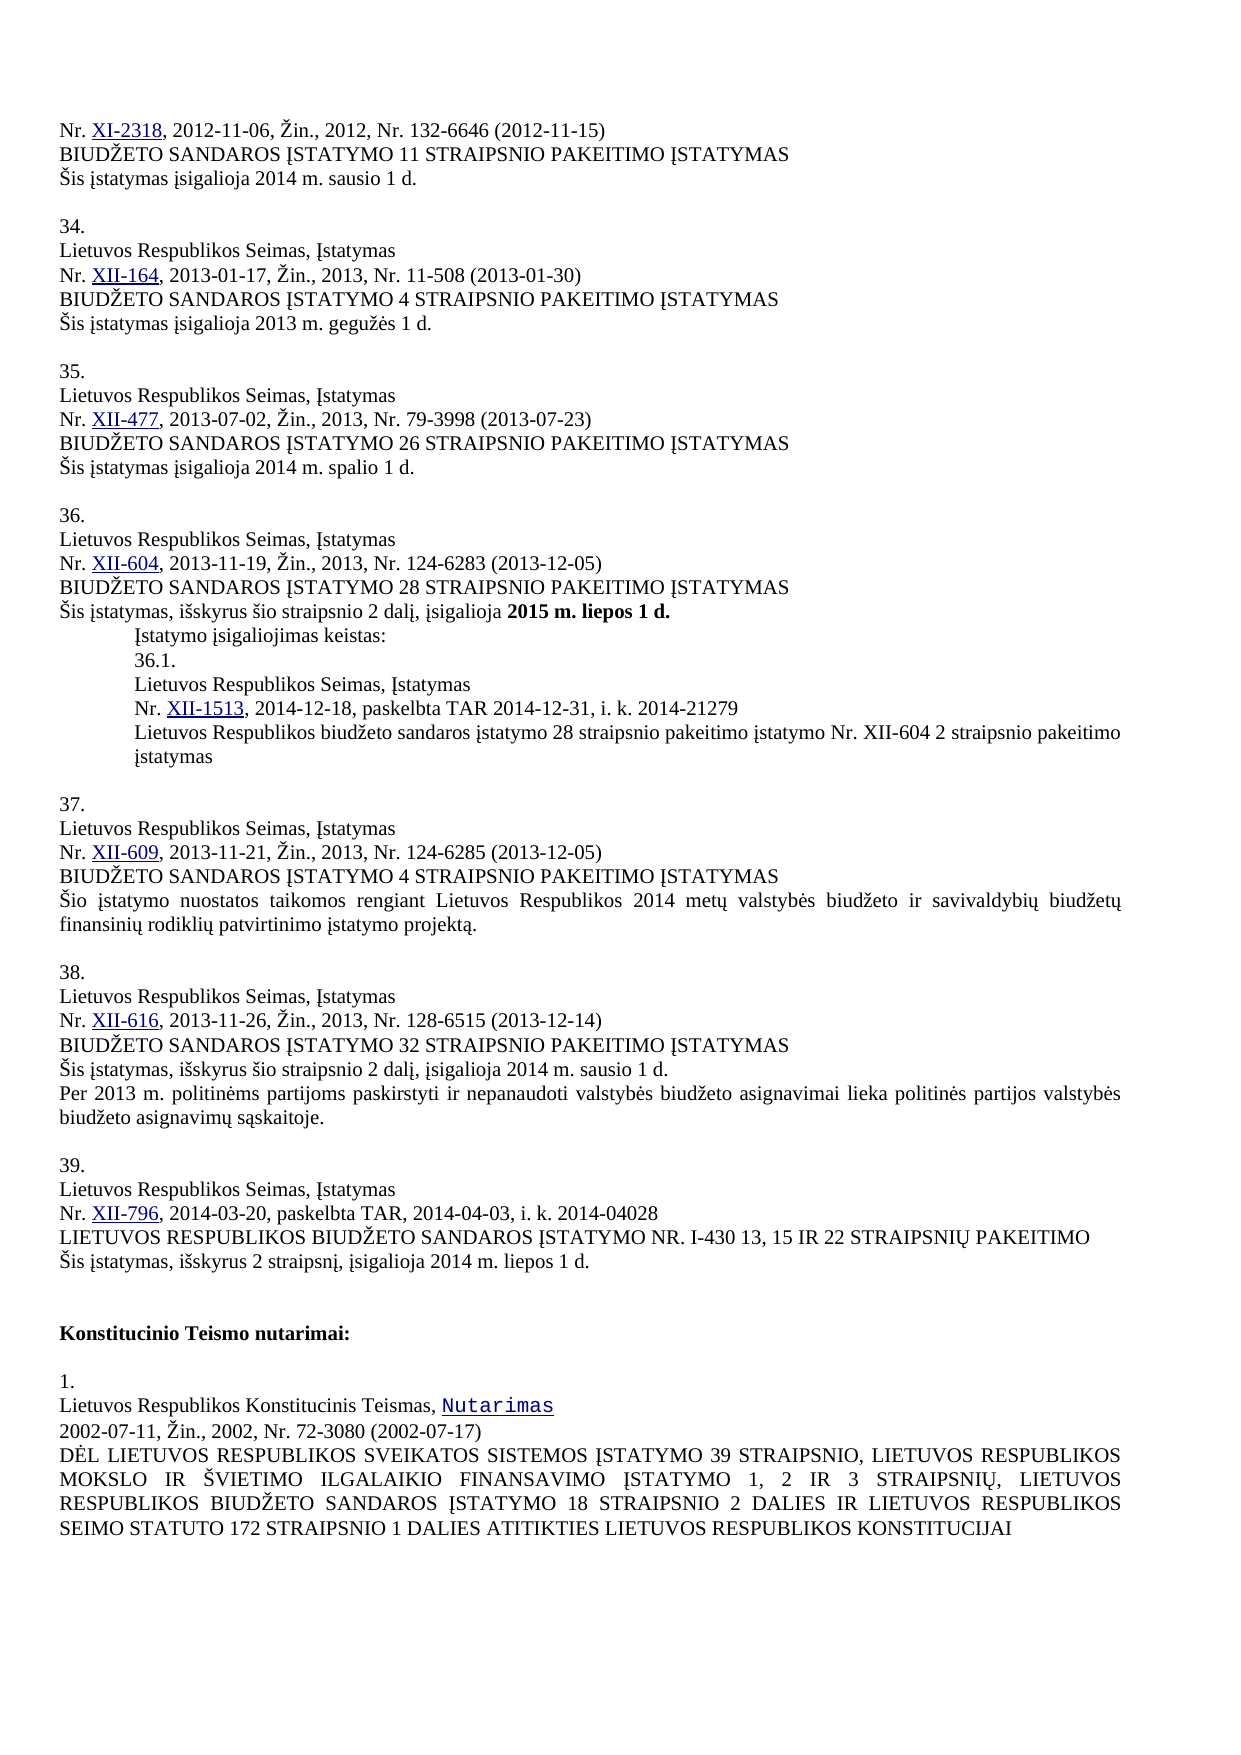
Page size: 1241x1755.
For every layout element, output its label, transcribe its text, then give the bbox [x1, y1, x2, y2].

text Šis įstatymas, išskyrus šio straipsnio 2 dalį, įsigalioja 2014 m. sausio 1 d. [59, 1057, 1122, 1081]
text 2002-07-11, Žin., 2002, Nr. 72-3080 (2002-07-17) [59, 1419, 1122, 1443]
text Šis įstatymas, išskyrus 2 straipsnį, įsigalioja 2014 m. liepos 1 d. [59, 1249, 1122, 1273]
text 37. [59, 792, 1122, 816]
text Šio įstatymo nuostatos taikomos rengiant Lietuvos Respublikos 2014 metų valstybės biudžeto ir savivaldybių biudžetų finansinių rodiklių patvirtinimo įstatymo projektą. [59, 888, 1122, 936]
text Nr. XII-477, 2013-07-02, Žin., 2013, Nr. 79-3998 (2013-07-23) [59, 407, 1122, 431]
text Lietuvos Respublikos Seimas, Įstatymas [59, 383, 1122, 407]
text BIUDŽETO SANDAROS ĮSTATYMO 32 STRAIPSNIO PAKEITIMO ĮSTATYMAS [59, 1032, 1122, 1057]
text 36. [59, 503, 1122, 527]
text 39. [59, 1153, 1122, 1177]
text Lietuvos Respublikos biudžeto sandaros įstatymo 28 straipsnio pakeitimo įstatymo Nr. XII-604 2 straipsnio pakeitimo įstatymas [134, 720, 1122, 768]
text BIUDŽETO SANDAROS ĮSTATYMO 11 STRAIPSNIO PAKEITIMO ĮSTATYMAS [59, 142, 1122, 166]
text Lietuvos Respublikos Konstitucinis Teismas, Nutarimas [59, 1393, 1122, 1419]
text Nr. XII-1513, 2014-12-18, paskelbta TAR 2014-12-31, i. k. 2014-21279 [59, 696, 1122, 720]
text BIUDŽETO SANDAROS ĮSTATYMO 28 STRAIPSNIO PAKEITIMO ĮSTATYMAS [59, 575, 1122, 599]
text 38. [59, 960, 1122, 984]
text Lietuvos Respublikos Seimas, Įstatymas [59, 816, 1122, 840]
text 35. [59, 359, 1122, 383]
text Lietuvos Respublikos Seimas, Įstatymas [59, 527, 1122, 551]
text Nr. XII-796, 2014-03-20, paskelbta TAR, 2014-04-03, i. k. 2014-04028 [59, 1201, 1122, 1225]
text LIETUVOS RESPUBLIKOS BIUDŽETO SANDAROS ĮSTATYMO NR. I-430 13, 15 IR 22 STRAIPSNIŲ PAKEITIMO [59, 1225, 1122, 1249]
text Nr. XII-616, 2013-11-26, Žin., 2013, Nr. 128-6515 (2013-12-14) [59, 1008, 1122, 1032]
text Įstatymo įsigaliojimas keistas: [59, 623, 1122, 647]
text Per 2013 m. politinėms partijoms paskirstyti ir nepanaudoti valstybės biudžeto asignavimai lieka politinės partijos valstybės biudžeto asignavimų sąskaitoje. [59, 1081, 1122, 1129]
text 1. [59, 1369, 1122, 1393]
text Lietuvos Respublikos Seimas, Įstatymas [59, 672, 1122, 696]
text Lietuvos Respublikos Seimas, Įstatymas [59, 1177, 1122, 1201]
text Šis įstatymas įsigalioja 2013 m. gegužės 1 d. [59, 311, 1122, 335]
text Šis įstatymas, išskyrus šio straipsnio 2 dalį, įsigalioja 2015 m. liepos 1 d. [59, 599, 1122, 623]
text Konstitucinio Teismo nutarimai: [59, 1321, 1122, 1345]
text DĖL LIETUVOS RESPUBLIKOS SVEIKATOS SISTEMOS ĮSTATYMO 39 STRAIPSNIO, LIETUVOS RESPUBLIKOS MOKSLO IR ŠVIETIMO ILGALAIKIO FINANSAVIMO ĮSTATYMO 1, 2 IR 3 STRAIPSNIŲ, LIETUVOS RESPUBLIKOS BIUDŽETO SANDAROS ĮSTATYMO 18 STRAIPSNIO 2 DALIES IR LIETUVOS RESPUBLIKOS SEIMO STATUTO 172 STRAIPSNIO 1 DALIES ATITIKTIES LIETUVOS RESPUBLIKOS KONSTITUCIJAI [59, 1443, 1122, 1539]
text Nr. XII-164, 2013-01-17, Žin., 2013, Nr. 11-508 (2013-01-30) [59, 262, 1122, 287]
text 34. [59, 214, 1122, 238]
text BIUDŽETO SANDAROS ĮSTATYMO 26 STRAIPSNIO PAKEITIMO ĮSTATYMAS [59, 431, 1122, 455]
text Lietuvos Respublikos Seimas, Įstatymas [59, 238, 1122, 262]
text 36.1. [59, 647, 1122, 672]
text BIUDŽETO SANDAROS ĮSTATYMO 4 STRAIPSNIO PAKEITIMO ĮSTATYMAS [59, 864, 1122, 888]
text Nr. XII-609, 2013-11-21, Žin., 2013, Nr. 124-6285 (2013-12-05) [59, 840, 1122, 864]
text Lietuvos Respublikos Seimas, Įstatymas [59, 984, 1122, 1008]
text Nr. XII-604, 2013-11-19, Žin., 2013, Nr. 124-6283 (2013-12-05) [59, 551, 1122, 575]
text Šis įstatymas įsigalioja 2014 m. spalio 1 d. [59, 455, 1122, 479]
text Šis įstatymas įsigalioja 2014 m. sausio 1 d. [59, 166, 1122, 190]
text BIUDŽETO SANDAROS ĮSTATYMO 4 STRAIPSNIO PAKEITIMO ĮSTATYMAS [59, 287, 1122, 311]
text Nr. XI-2318, 2012-11-06, Žin., 2012, Nr. 132-6646 (2012-11-15) [59, 118, 1122, 142]
